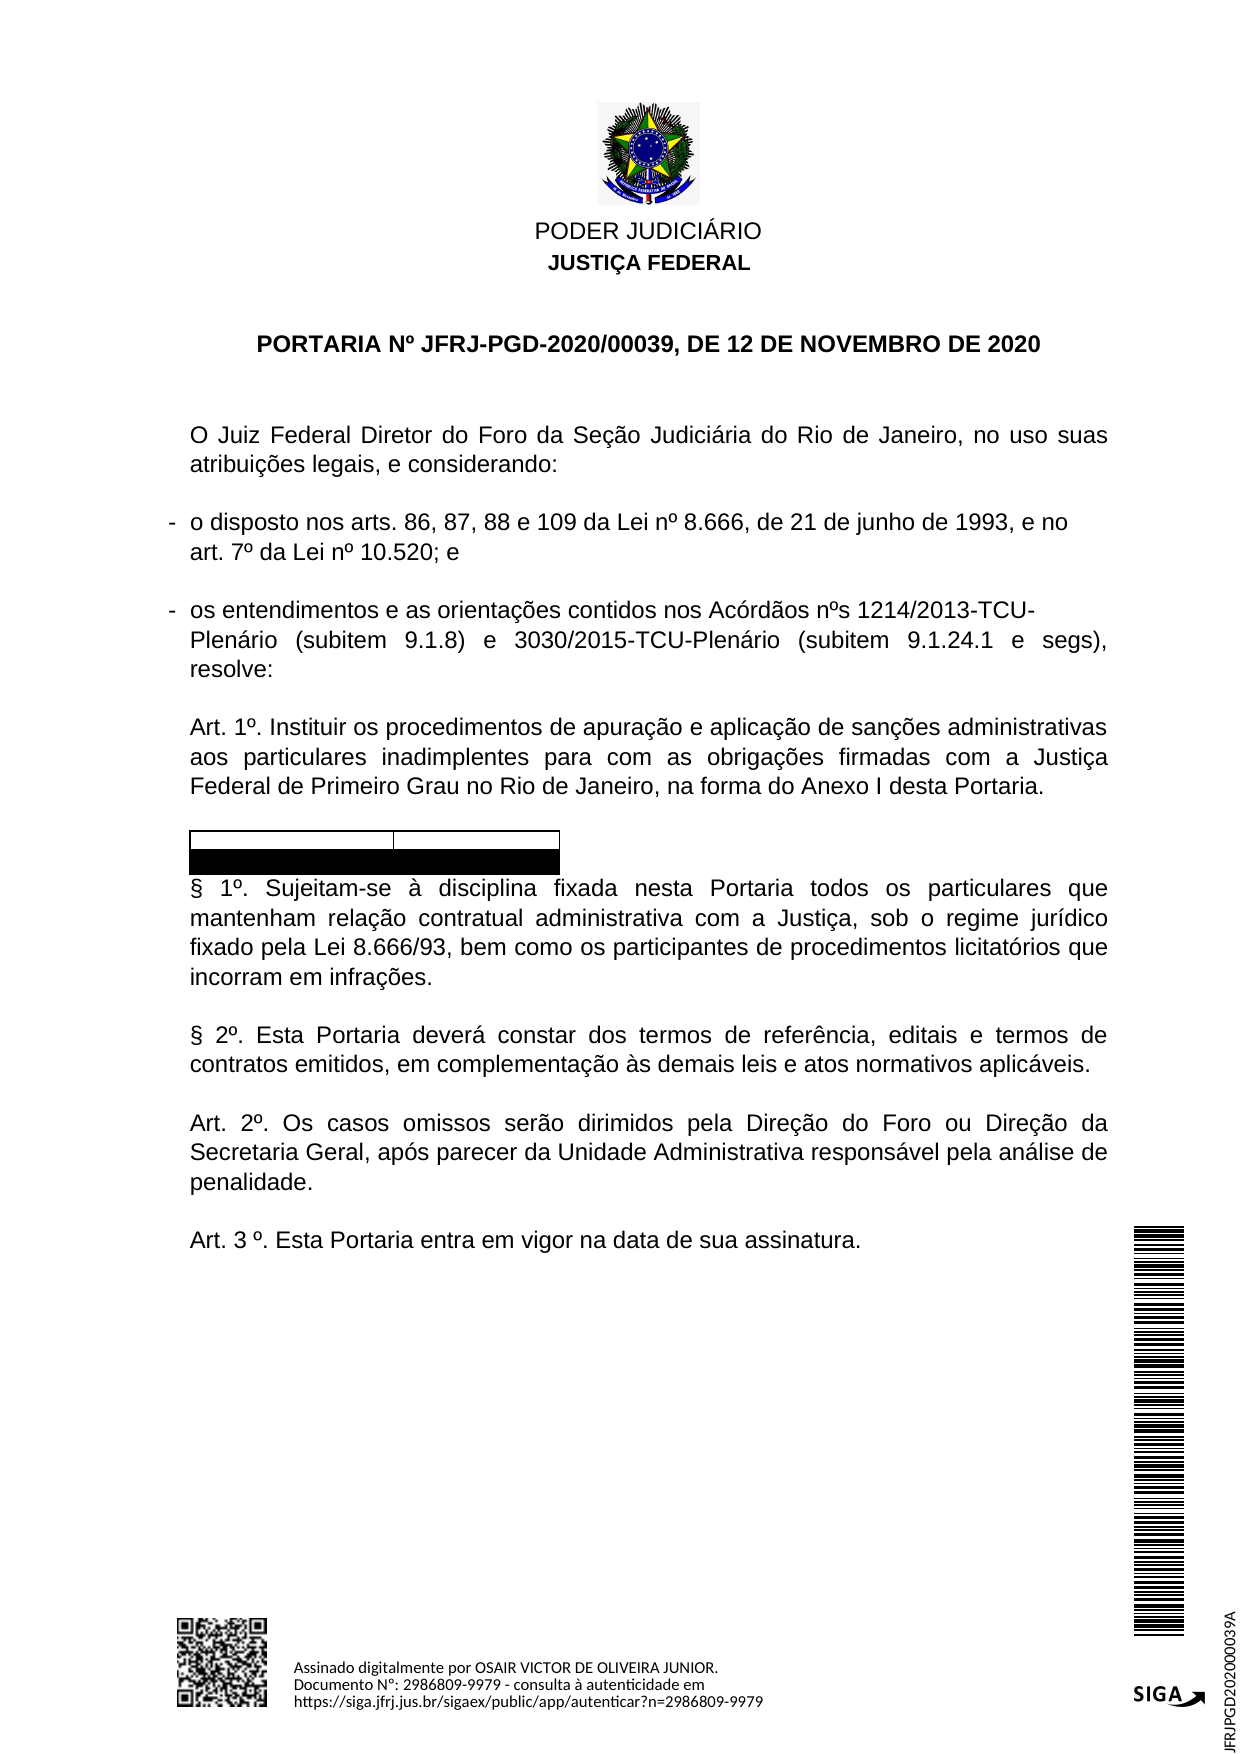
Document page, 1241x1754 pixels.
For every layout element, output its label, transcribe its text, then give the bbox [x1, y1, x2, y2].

text Plenário (subitem 9.1.8) e 3030/2015-TCU-Plenário (subitem 9.1.24.1 e segs), resolve: [189, 626, 1109, 683]
table_header 00.01.01.03 [393, 832, 559, 873]
list o disposto nos arts. 86, 87, 88 e 109 da Lei nº 8.666, de 21 de junho de 1993, e no [168, 508, 1109, 536]
subtitle PORTARIA Nº JFRJ-PGD-2020/00039, DE 12 DE NOVEMBRO DE 2020 [190, 329, 1108, 357]
text § 1º. Sujeitam-se à disciplina fixada nesta Portaria todos os particulares que mantenham relação contratual administrativa com a Justiça, sob o regime jurídico fixado pela Lei 8.666/93, bem como os participantes de procedimentos licitatórios que incorram em infrações. [189, 874, 1109, 990]
text § 2º. Esta Portaria deverá constar dos termos de referência, editais e termos de contratos emitidos, em complementação às demais leis e atos normativos aplicáveis. [189, 1021, 1109, 1078]
text O Juiz Federal Diretor do Foro da Seção Judiciária do Rio de Janeiro, no uso suas atribuições legais, e considerando: [189, 421, 1109, 478]
table_header Classif. documental [191, 849, 393, 873]
text Art. 2º. Os casos omissos serão dirimidos pela Direção do Foro ou Direção da Secretaria Geral, após parecer da Unidade Administrativa responsável pela análise de penalidade. [189, 1108, 1109, 1195]
text JUSTIÇA FEDERAL [190, 250, 1108, 275]
text Art. 1º. Instituir os procedimentos de apuração e aplicação de sanções administrativas aos particulares inadimplentes para com as obrigações firmadas com a Justiça Federal de Primeiro Grau no Rio de Janeiro, na forma do Anexo I desta Portaria. [189, 713, 1109, 800]
text PODER JUDICIÁRIO [190, 217, 1106, 244]
list os entendimentos e as orientações contidos nos Acórdãos nºs 1214/2013-TCU- [168, 596, 1109, 624]
text Art. 3 º. Esta Portaria entra em vigor na data de sua assinatura. [189, 1226, 1109, 1253]
text art. 7º da Lei nº 10.520; e [189, 538, 1109, 566]
